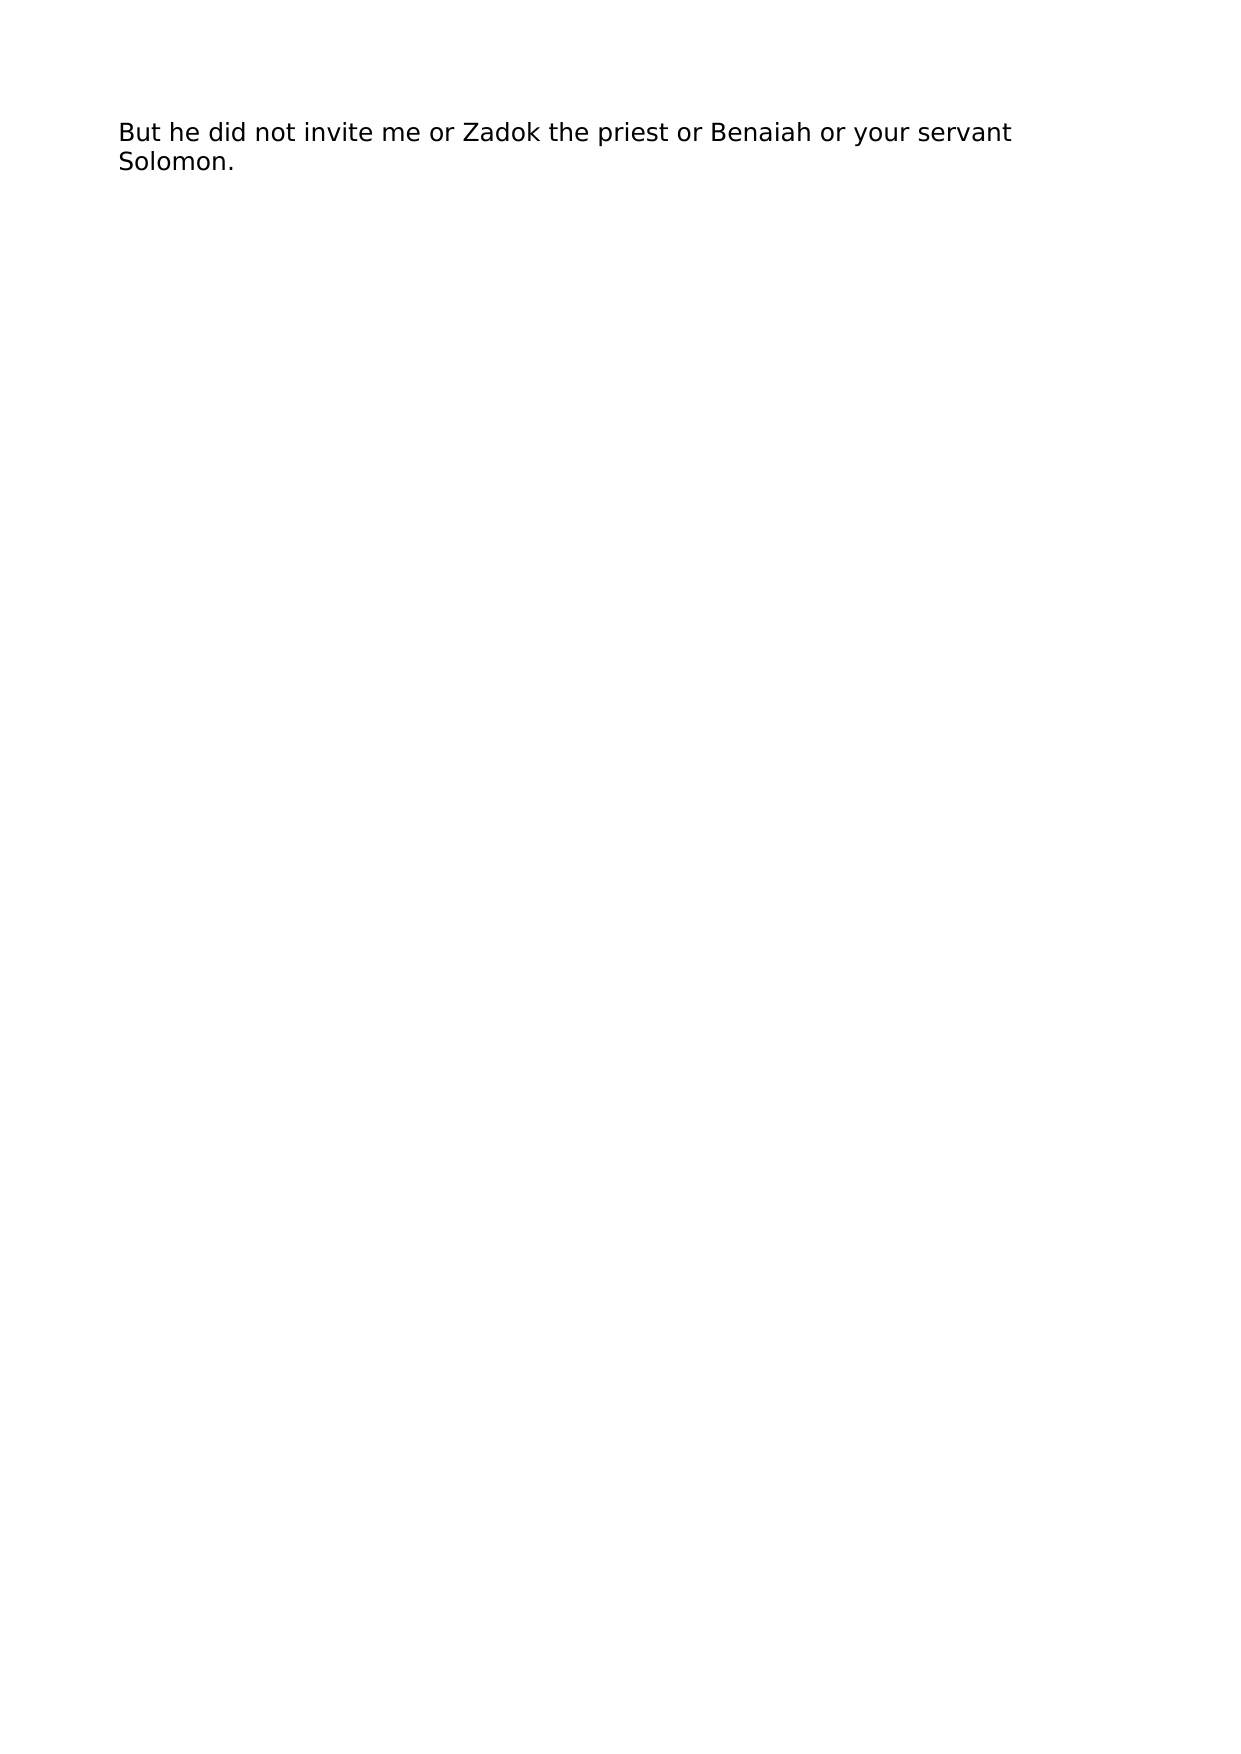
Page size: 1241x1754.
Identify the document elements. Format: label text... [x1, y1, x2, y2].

text But he did not invite me or Zadok the priest or Benaiah or your servant Solomon. [118, 118, 1122, 176]
